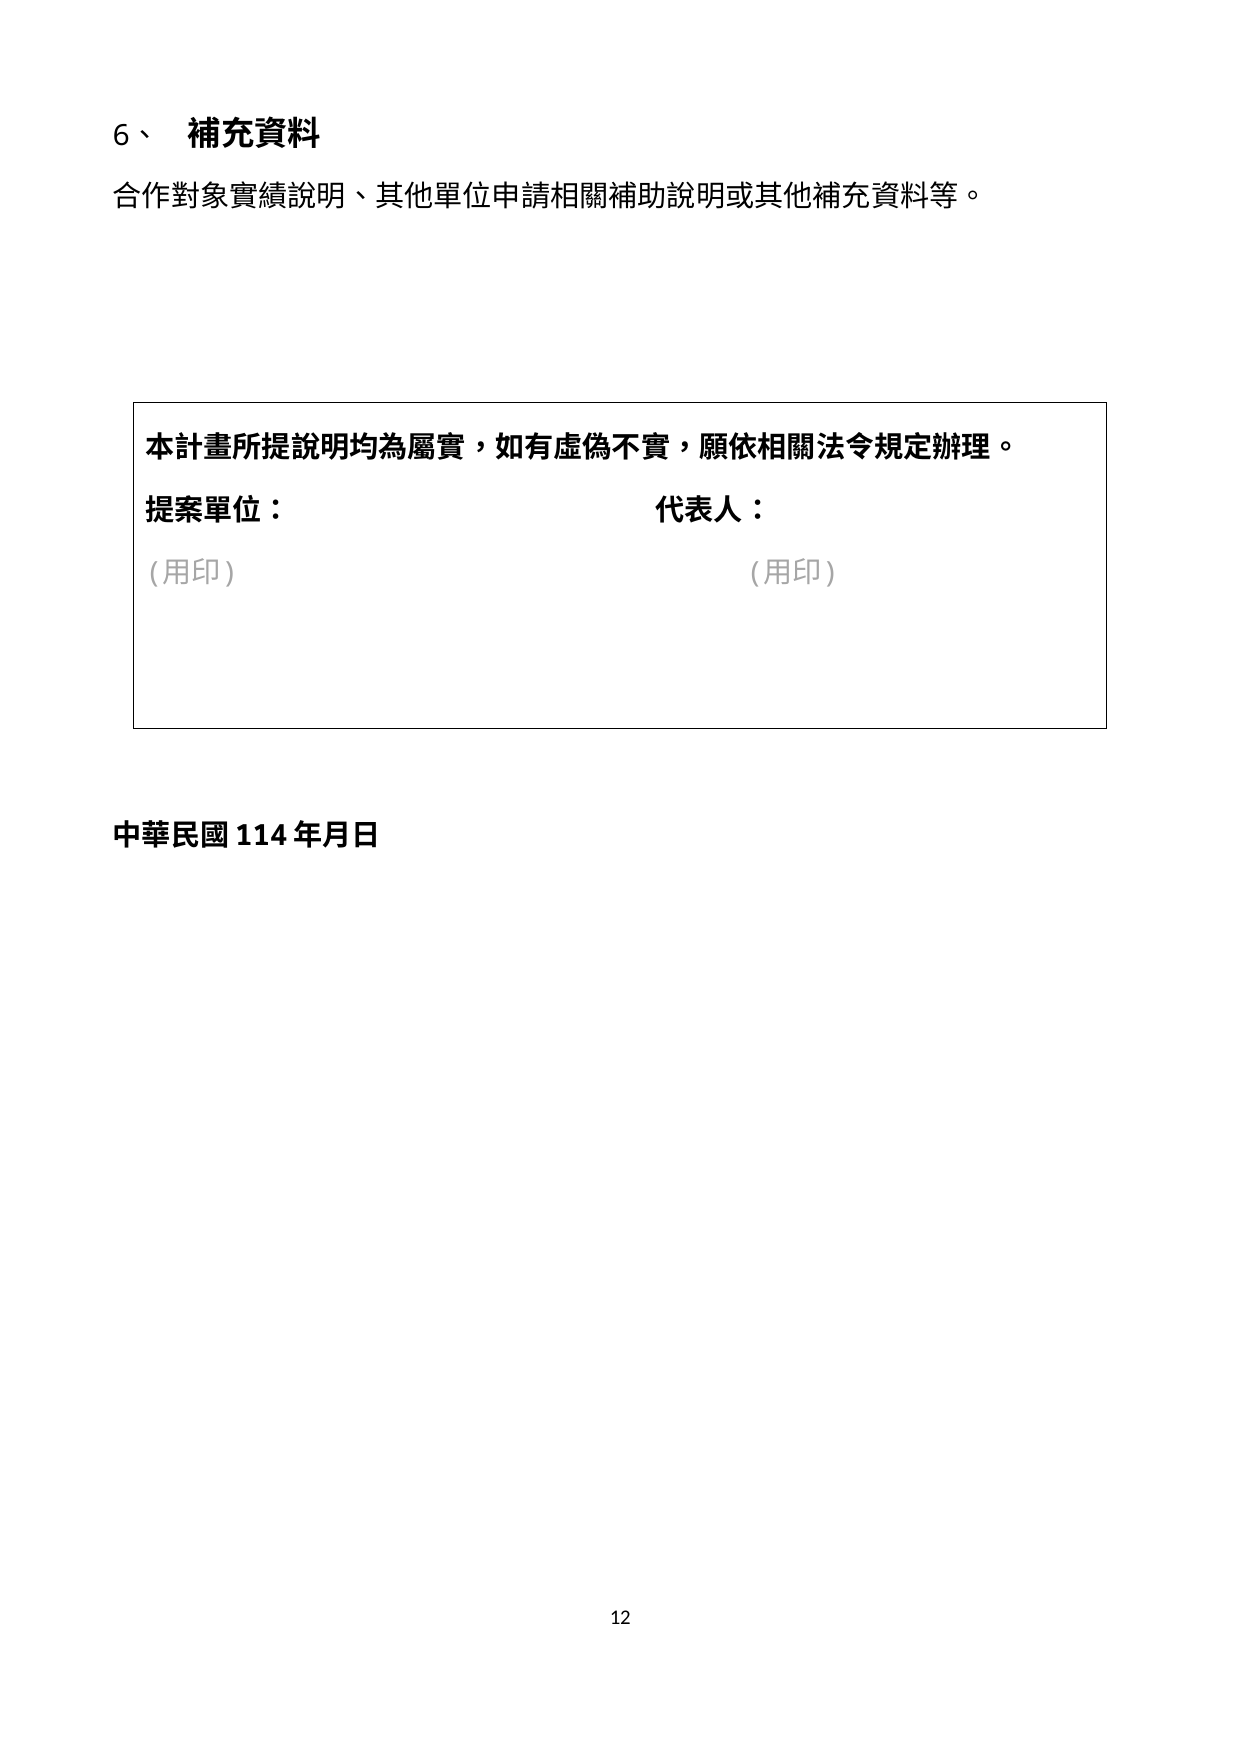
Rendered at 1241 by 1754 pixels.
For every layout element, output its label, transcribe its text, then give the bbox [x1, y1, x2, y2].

text 合作對象實績說明、其他單位申請相關補助說明或其他補充資料等。 [112, 152, 1128, 214]
table_header 本計畫所提說明均為屬實，如有虛偽不實，願依相關法令規定辦理。 提案單位： 代表人： (用印) (用印) [134, 403, 1106, 728]
list 補充資料 [112, 89, 1128, 152]
text 中華民國114年月日 [112, 791, 1128, 854]
